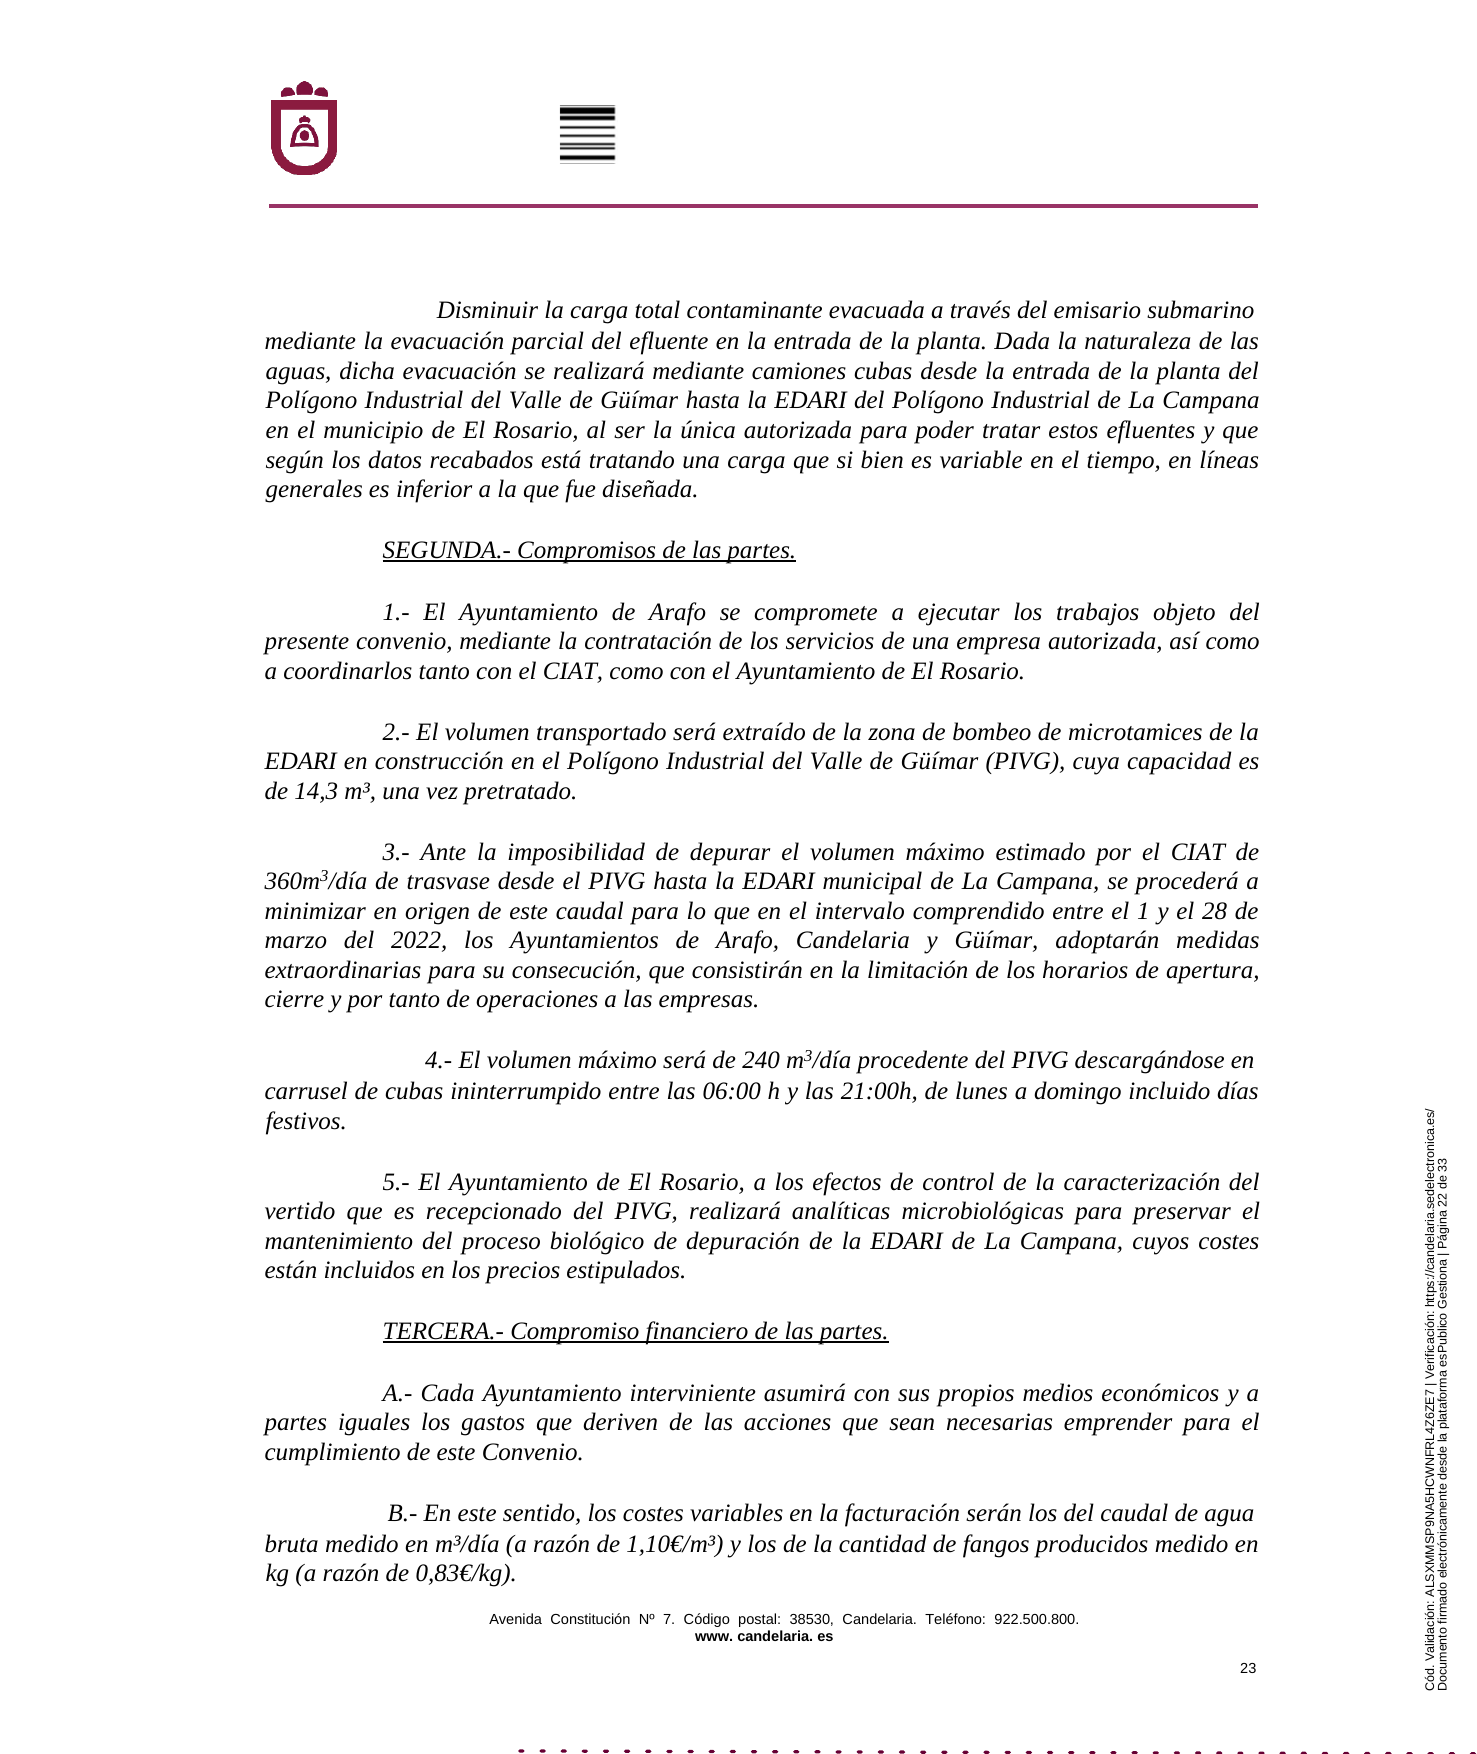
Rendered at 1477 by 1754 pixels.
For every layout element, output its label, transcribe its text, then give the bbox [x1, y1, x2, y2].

text A.- Cada Ayuntamiento interviniente asumirá con sus propios medios económicos y a partes iguales los gastos que deriven de las acciones que sean necesarias emprender para el cumplimiento de este Convenio. [264, 1378, 1263, 1466]
text 3.- Ante la imposibilidad de depurar el volumen máximo estimado por el CIAT de 360m3/día de trasvase desde el PIVG hasta la EDARI municipal de La Campana, se procederá a minimizar en origen de este caudal para lo que en el intervalo comprendido entre el 1 y el 28 de marzo del 2022, los Ayuntamientos de Arafo, Candelaria y Güímar, adoptarán medidas extraordinarias para su consecución, que consistirán en la limitación de los horarios de apertura, cierre y por tanto de operaciones a las empresas. [264, 837, 1263, 1013]
text Disminuir la carga total contaminante evacuada a través del emisario submarino [266, 296, 1263, 324]
text B.- En este sentido, los costes variables en la facturación serán los del caudal de agua [266, 1498, 1263, 1527]
text SEGUNDA.- Compromisos de las partes. [382, 535, 1268, 564]
text TERCERA.- Compromiso financiero de las partes. [382, 1316, 1268, 1345]
text 5.- El Ayuntamiento de El Rosario, a los efectos de control de la caracterización del vertido que es recepcionado del PIVG, realizará analíticas microbiológicas para preservar el mantenimiento del proceso biológico de depuración de la EDARI de La Campana, cuyos costes están incluidos en los precios estipulados. [264, 1167, 1263, 1284]
text 2.- El volumen transportado será extraído de la zona de bombeo de microtamices de la EDARI en construcción en el Polígono Industrial del Valle de Güímar (PIVG), cuya capacidad es de 14,3 m³, una vez pretratado. [264, 717, 1263, 804]
text 4.- El volumen máximo será de 240 m3/día procedente del PIVG descargándose en [266, 1045, 1263, 1074]
text carrusel de cubas ininterrumpido entre las 06:00 h y las 21:00h, de lunes a domingo incluido días festivos. [264, 1076, 1263, 1135]
text mediante la evacuación parcial del efluente en la entrada de la planta. Dada la naturaleza de las aguas, dicha evacuación se realizará mediante camiones cubas desde la entrada de la planta del Polígono Industrial del Valle de Güímar hasta la EDARI del Polígono Industrial de La Campana en el municipio de El Rosario, al ser la única autorizada para poder tratar estos efluentes y que según los datos recabados está tratando una carga que si bien es variable en el tiempo, en líneas generales es inferior a la que fue diseñada. [264, 326, 1263, 503]
text bruta medido en m³/día (a razón de 1,10€/m³) y los de la cantidad de fangos producidos medido en kg (a razón de 0,83€/kg). [264, 1529, 1263, 1587]
text 1.- El Ayuntamiento de Arafo se compromete a ejecutar los trabajos objeto del presente convenio, mediante la contratación de los servicios de una empresa autorizada, así como a coordinarlos tanto con el CIAT, como con el Ayuntamiento de El Rosario. [264, 597, 1263, 684]
